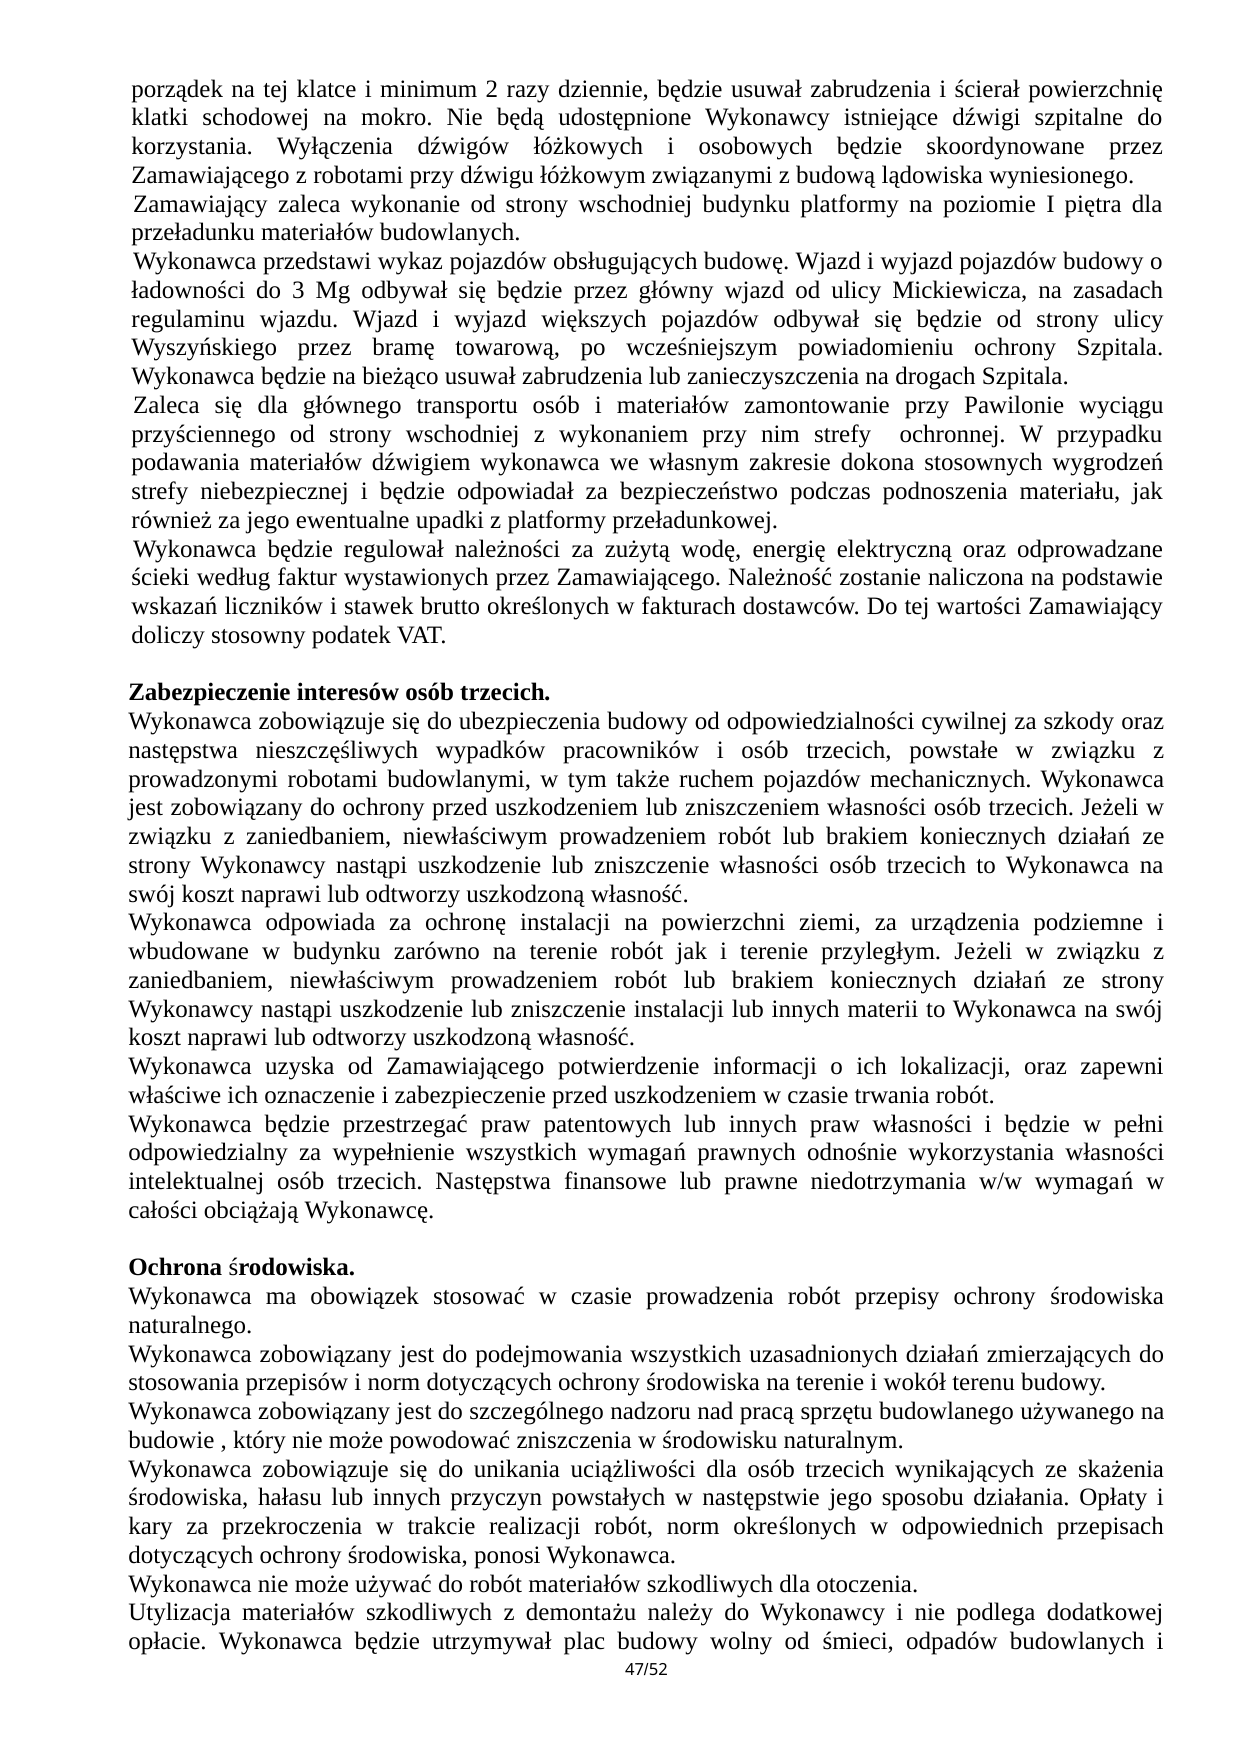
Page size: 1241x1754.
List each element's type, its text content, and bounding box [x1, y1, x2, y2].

text Zabezpieczenie interesów osób trzecich. [128, 677, 1164, 706]
text Wykonawca ma obowiązek stosować w czasie prowadzenia robót przepisy ochrony środowiska naturalnego. [128, 1281, 1164, 1339]
text Ochrona środowiska. [128, 1252, 1164, 1281]
text Wykonawca zobowiązany jest do szczególnego nadzoru nad pracą sprzętu budowlanego używanego na budowie , który nie może powodować zniszczenia w środowisku naturalnym. [128, 1396, 1164, 1454]
text Wykonawca uzyska od Zamawiającego potwierdzenie informacji o ich lokalizacji, oraz zapewni właściwe ich oznaczenie i zabezpieczenie przed uszkodzeniem w czasie trwania robót. [128, 1051, 1164, 1109]
text Wykonawca zobowiązany jest do podejmowania wszystkich uzasadnionych działań zmierzających do stosowania przepisów i norm dotyczących ochrony środowiska na terenie i wokół terenu budowy. [128, 1339, 1164, 1396]
text Zamawiający zaleca wykonanie od strony wschodniej budynku platformy na poziomie I piętra dla przeładunku materiałów budowlanych. [131, 189, 1164, 246]
text Utylizacja materiałów szkodliwych z demontażu należy do Wykonawcy i nie podlega dodatkowej opłacie. Wykonawca będzie utrzymywał plac budowy wolny od śmieci, odpadów budowlanych i [128, 1597, 1164, 1655]
text Wykonawca odpowiada za ochronę instalacji na powierzchni ziemi, za urządzenia podziemne i wbudowane w budynku zarówno na terenie robót jak i terenie przyległym. Jeżeli w związku z zaniedbaniem, niewłaściwym prowadzeniem robót lub brakiem koniecznych działań ze strony Wykonawcy nastąpi uszkodzenie lub zniszczenie instalacji lub innych materii to Wykonawca na swój koszt naprawi lub odtworzy uszkodzoną własność. [128, 907, 1164, 1051]
text Zaleca się dla głównego transportu osób i materiałów zamontowanie przy Pawilonie wyciągu przyściennego od strony wschodniej z wykonaniem przy nim strefy ochronnej. W przypadku podawania materiałów dźwigiem wykonawca we własnym zakresie dokona stosownych wygrodzeń strefy niebezpiecznej i będzie odpowiadał za bezpieczeństwo podczas podnoszenia materiału, jak również za jego ewentualne upadki z platformy przeładunkowej. [131, 390, 1164, 534]
text Wykonawca przedstawi wykaz pojazdów obsługujących budowę. Wjazd i wyjazd pojazdów budowy o ładowności do 3 Mg odbywał się będzie przez główny wjazd od ulicy Mickiewicza, na zasadach regulaminu wjazdu. Wjazd i wyjazd większych pojazdów odbywał się będzie od strony ulicy Wyszyńskiego przez bramę towarową, po wcześniejszym powiadomieniu ochrony Szpitala. Wykonawca będzie na bieżąco usuwał zabrudzenia lub zanieczyszczenia na drogach Szpitala. [131, 246, 1164, 390]
text Wykonawca nie może używać do robót materiałów szkodliwych dla otoczenia. [128, 1569, 1164, 1597]
text porządek na tej klatce i minimum 2 razy dziennie, będzie usuwał zabrudzenia i ścierał powierzchnię klatki schodowej na mokro. Nie będą udostępnione Wykonawcy istniejące dźwigi szpitalne do korzystania. Wyłączenia dźwigów łóżkowych i osobowych będzie skoordynowane przez Zamawiającego z robotami przy dźwigu łóżkowym związanymi z budową lądowiska wyniesionego. [131, 74, 1164, 189]
text Wykonawca zobowiązuje się do unikania uciążliwości dla osób trzecich wynikających ze skażenia środowiska, hałasu lub innych przyczyn powstałych w następstwie jego sposobu działania. Opłaty i kary za przekroczenia w trakcie realizacji robót, norm określonych w odpowiednich przepisach dotyczących ochrony środowiska, ponosi Wykonawca. [128, 1454, 1164, 1569]
text Wykonawca będzie przestrzegać praw patentowych lub innych praw własności i będzie w pełni odpowiedzialny za wypełnienie wszystkich wymagań prawnych odnośnie wykorzystania własności intelektualnej osób trzecich. Następstwa finansowe lub prawne niedotrzymania w/w wymagań w całości obciążają Wykonawcę. [128, 1109, 1164, 1224]
text Wykonawca zobowiązuje się do ubezpieczenia budowy od odpowiedzialności cywilnej za szkody oraz następstwa nieszczęśliwych wypadków pracowników i osób trzecich, powstałe w związku z prowadzonymi robotami budowlanymi, w tym także ruchem pojazdów mechanicznych. Wykonawca jest zobowiązany do ochrony przed uszkodzeniem lub zniszczeniem własności osób trzecich. Jeżeli w związku z zaniedbaniem, niewłaściwym prowadzeniem robót lub brakiem koniecznych działań ze strony Wykonawcy nastąpi uszkodzenie lub zniszczenie własności osób trzecich to Wykonawca na swój koszt naprawi lub odtworzy uszkodzoną własność. [128, 706, 1164, 907]
text Wykonawca będzie regulował należności za zużytą wodę, energię elektryczną oraz odprowadzane ścieki według faktur wystawionych przez Zamawiającego. Należność zostanie naliczona na podstawie wskazań liczników i stawek brutto określonych w fakturach dostawców. Do tej wartości Zamawiający doliczy stosowny podatek VAT. [131, 534, 1164, 649]
